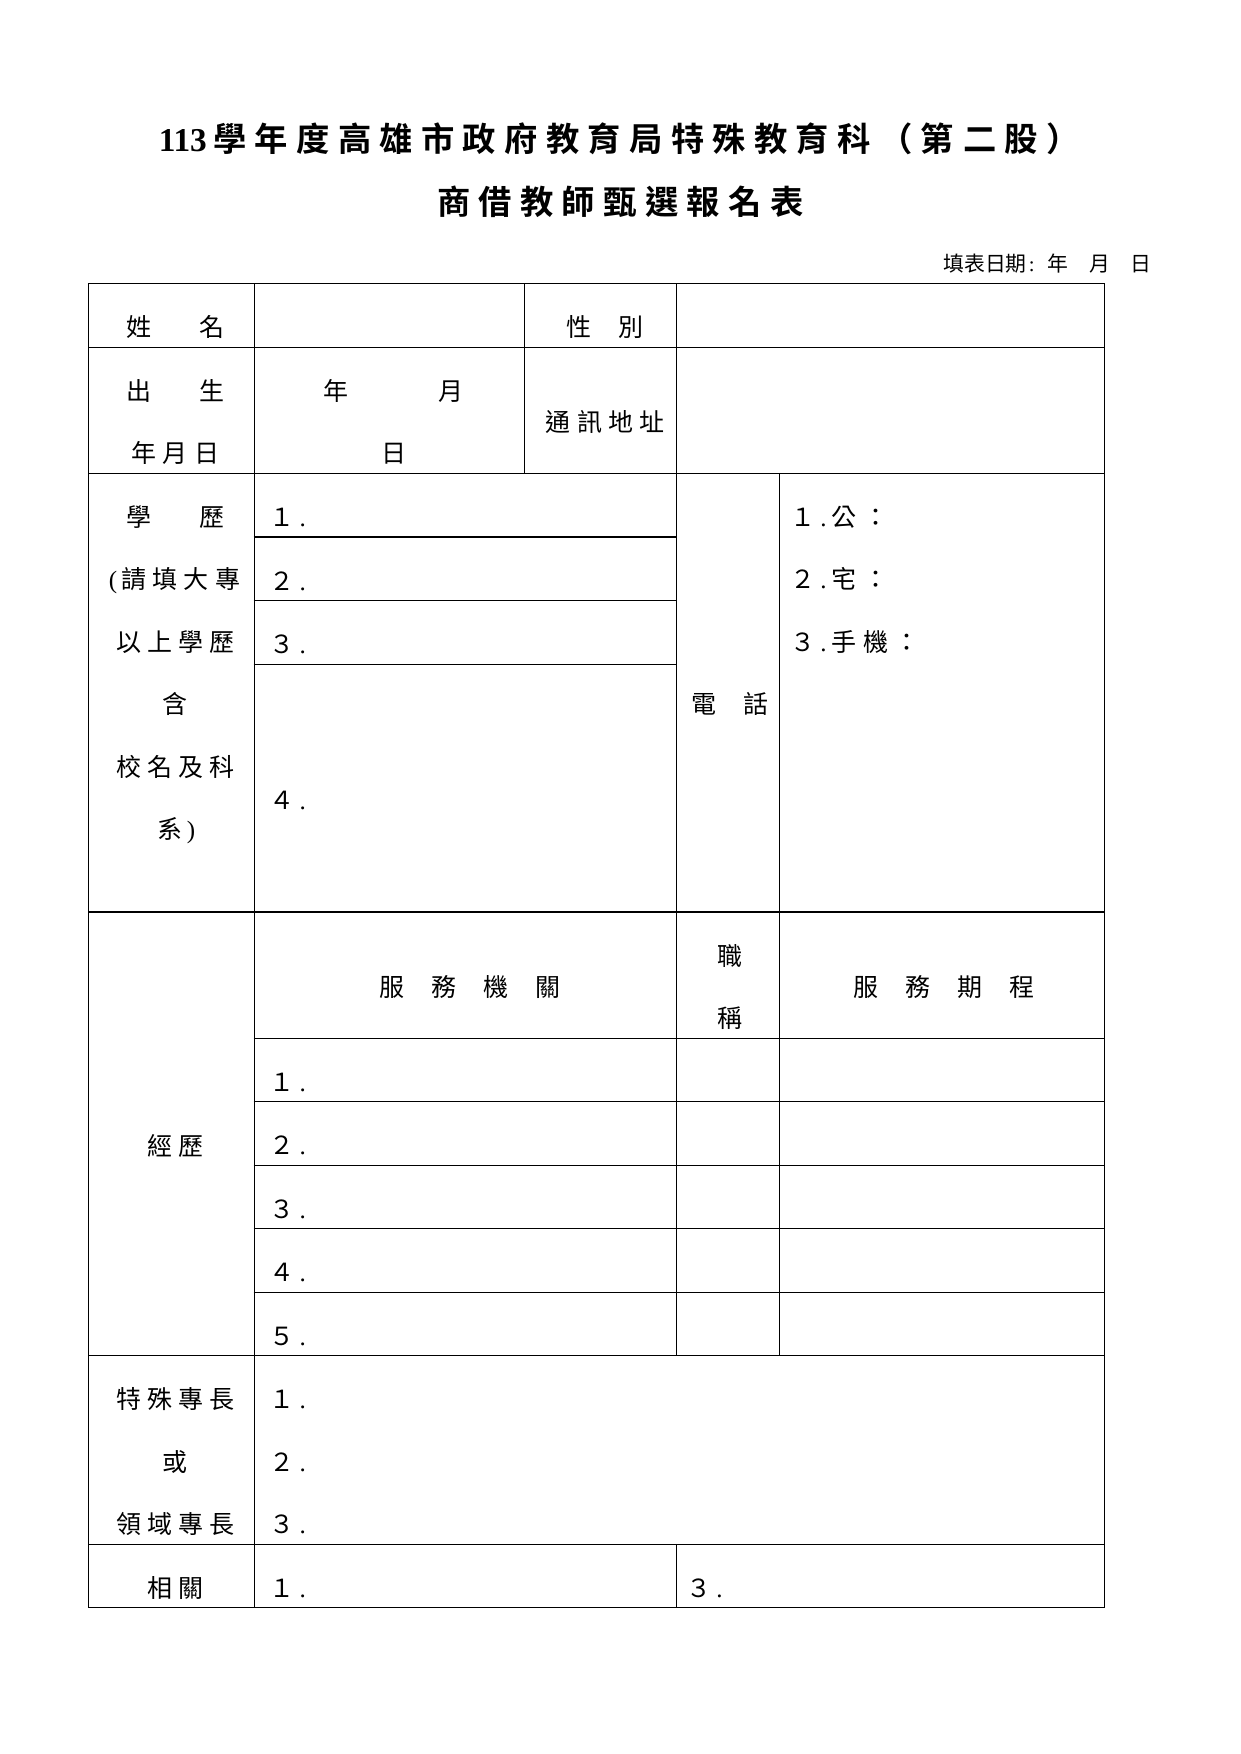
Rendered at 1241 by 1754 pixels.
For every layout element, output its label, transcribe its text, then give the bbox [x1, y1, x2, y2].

table_cell ２. [255, 538, 676, 600]
table_cell [677, 1102, 779, 1164]
table_cell [677, 1293, 779, 1355]
table_cell 服 務 期 程 [780, 913, 1104, 1037]
table_cell １. ２. ３. [255, 1356, 1104, 1544]
table_header [255, 284, 524, 347]
table_cell ２. [255, 1102, 676, 1164]
table_cell １. [255, 474, 676, 536]
table_cell 經歷 [89, 913, 254, 1355]
table_cell ４. [255, 665, 676, 911]
table_cell ５. [255, 1293, 676, 1355]
table_cell 服 務 機 關 [255, 913, 676, 1037]
table_cell [780, 1293, 1104, 1355]
table_cell ４. [255, 1229, 676, 1292]
table_cell 相關 [89, 1545, 254, 1607]
table_cell [780, 1102, 1104, 1164]
table_cell 學 歷 (請填大專 以上學歷含 校名及科系) [89, 474, 254, 911]
table_cell ３. [677, 1545, 1104, 1607]
table_cell 職 稱 [677, 913, 779, 1037]
text 填表日期: 年 月 日 [0, 221, 1151, 283]
table_cell １. [255, 1039, 676, 1101]
text 商借教師甄選報名表 [0, 158, 1151, 221]
table_header [677, 284, 1104, 347]
table_cell 電 話 [677, 474, 779, 911]
table_cell [780, 1039, 1104, 1101]
table_cell [780, 1166, 1104, 1228]
table_header 姓 名 [89, 284, 254, 347]
table_cell 出 生 年月日 [89, 348, 254, 473]
table_cell [677, 1229, 779, 1292]
table_cell 通訊地址 [525, 348, 676, 473]
table_cell 年 月 日 [255, 348, 524, 473]
table_cell [780, 1229, 1104, 1292]
table_cell [677, 1039, 779, 1101]
table_cell １. [255, 1545, 676, 1607]
table_cell [677, 348, 1104, 473]
table_cell ３. [255, 601, 676, 663]
table_cell 特殊專長或 領域專長 [89, 1356, 254, 1544]
table_header 性 別 [525, 284, 676, 347]
table_cell ３. [255, 1166, 676, 1228]
text 113學年度高雄市政府教育局特殊教育科（第二股） [0, 96, 1151, 158]
table_cell １.公： ２.宅： ３.手機： [780, 474, 1104, 911]
table_cell [677, 1166, 779, 1228]
